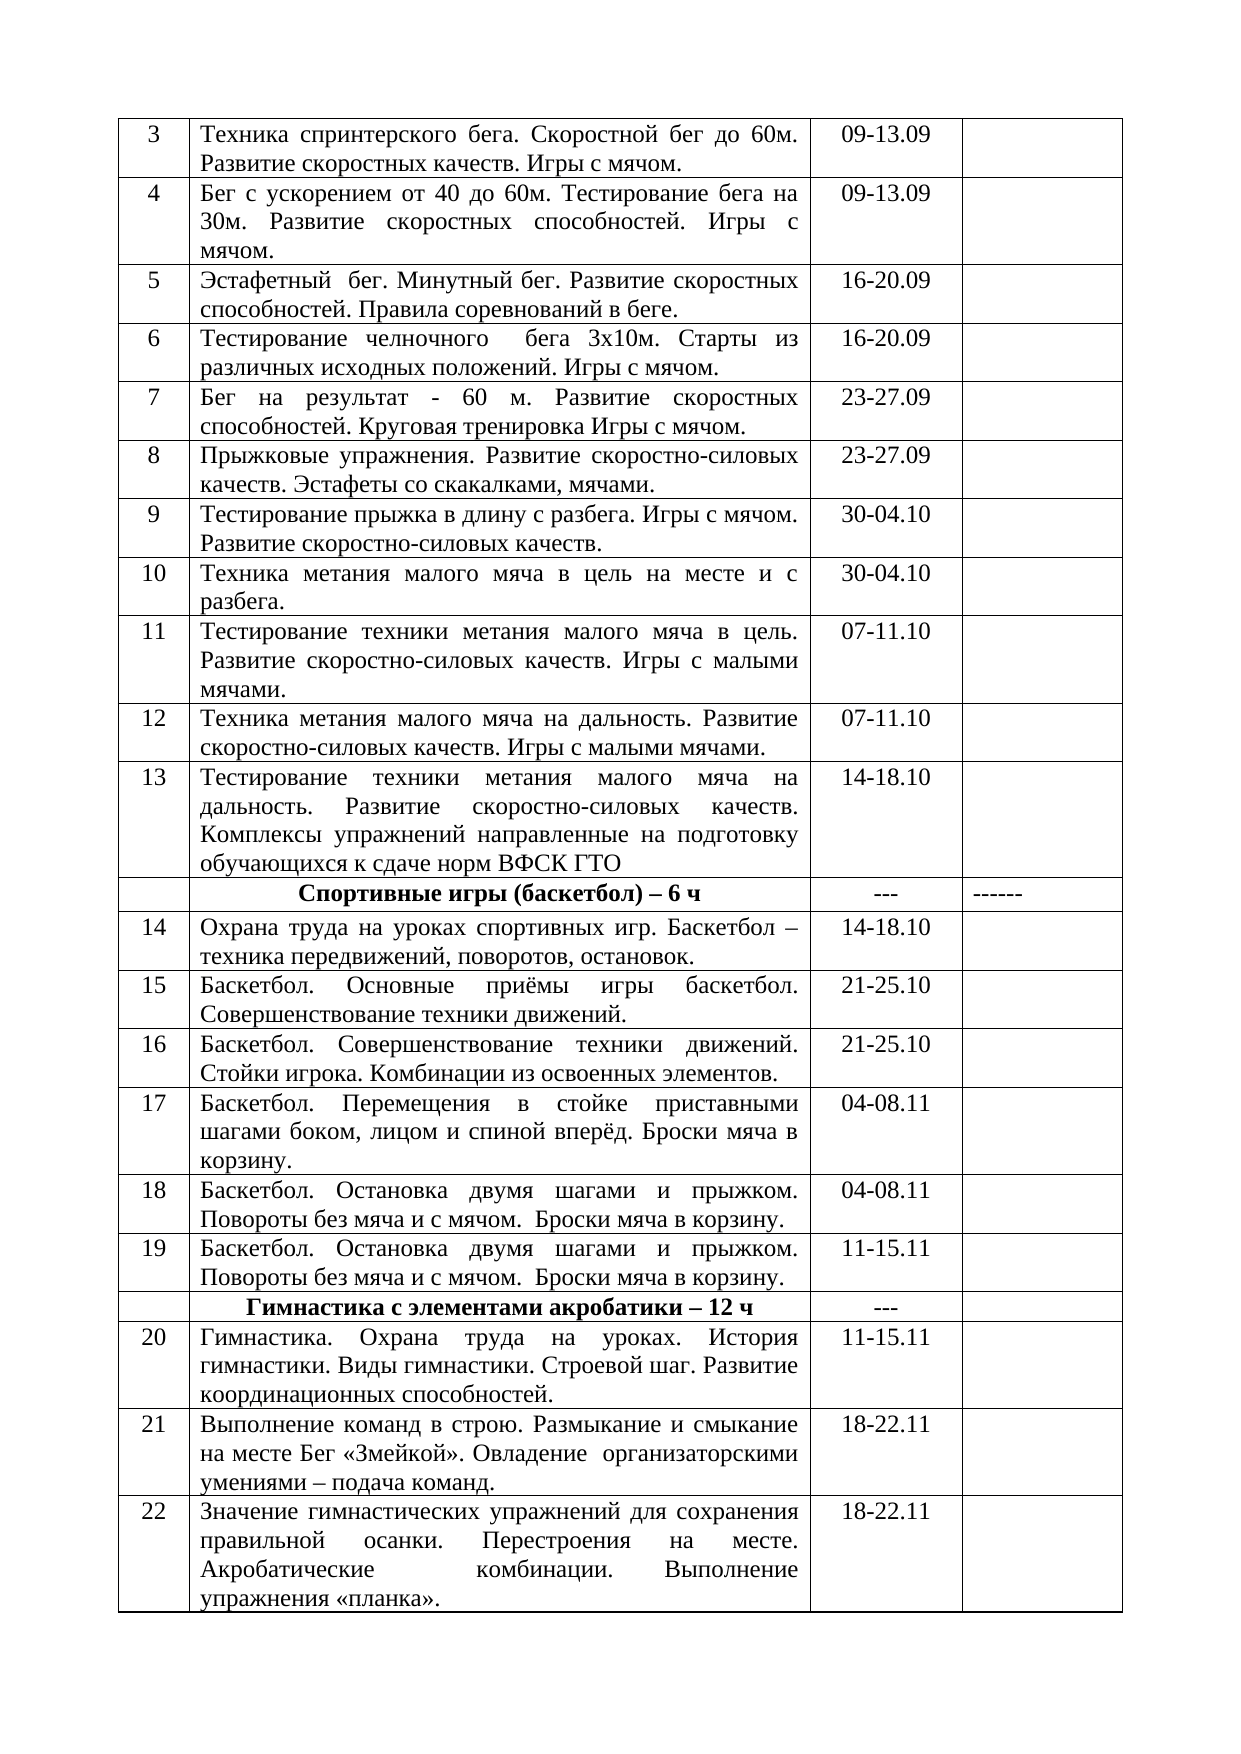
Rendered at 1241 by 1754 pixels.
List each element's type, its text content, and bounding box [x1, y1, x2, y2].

table_cell 14-18.10 [811, 912, 962, 969]
table_cell 04-08.11 [811, 1175, 962, 1232]
table_cell [963, 1088, 1122, 1174]
table_cell 15 [119, 971, 189, 1028]
table_cell Техника метания малого мяча на дальность. Развитие скоростно-силовых качеств. Игры с малыми мячами. [190, 704, 810, 761]
table_cell 10 [119, 558, 189, 615]
table_cell 18-22.11 [811, 1409, 962, 1495]
table_cell 17 [119, 1088, 189, 1174]
table_cell --- [811, 878, 962, 911]
table_cell Бег на результат - 60 м. Развитие скоростных способностей. Круговая тренировка Игры с мячом. [190, 382, 810, 439]
table_cell [963, 1322, 1122, 1408]
table_cell 12 [119, 704, 189, 761]
table_cell [963, 1029, 1122, 1087]
table_cell 11 [119, 616, 189, 702]
table_cell 14 [119, 912, 189, 969]
table_cell Спортивные игры (баскетбол) – 6 ч [190, 878, 810, 911]
table_cell --- [811, 1292, 962, 1321]
table_cell 11-15.11 [811, 1234, 962, 1291]
table_cell Охрана труда на уроках спортивных игр. Баскетбол – техника передвижений, поворотов, остановок. [190, 912, 810, 969]
table_cell [963, 1292, 1122, 1321]
table_cell 30-04.10 [811, 558, 962, 615]
table_cell [963, 912, 1122, 969]
table_cell 21-25.10 [811, 971, 962, 1028]
table_cell Техника спринтерского бега. Скоростной бег до 60м. Развитие скоростных качеств. Игры с мячом. [190, 119, 810, 177]
table_cell [963, 441, 1122, 498]
table_cell [963, 704, 1122, 761]
table_cell 9 [119, 499, 189, 557]
table_cell Баскетбол. Остановка двумя шагами и прыжком. Повороты без мяча и с мячом. Броски мяча в корзину. [190, 1175, 810, 1232]
table_cell 16-20.09 [811, 324, 962, 381]
table_cell Баскетбол. Остановка двумя шагами и прыжком. Повороты без мяча и с мячом. Броски мяча в корзину. [190, 1234, 810, 1291]
table_cell 07-11.10 [811, 704, 962, 761]
table_cell Тестирование техники метания малого мяча на дальность. Развитие скоростно-силовых качеств. Комплексы упражнений направленные на подготовку обучающихся к сдаче норм ВФСК ГТО [190, 762, 810, 877]
table_cell [963, 499, 1122, 557]
table_cell 4 [119, 178, 189, 264]
table_cell Баскетбол. Совершенствование техники движений. Стойки игрока. Комбинации из освоенных элементов. [190, 1029, 810, 1087]
table_cell 18 [119, 1175, 189, 1232]
table_cell 13 [119, 762, 189, 877]
table_cell Техника метания малого мяча в цель на месте и с разбега. [190, 558, 810, 615]
table_cell 23-27.09 [811, 441, 962, 498]
table_cell 21-25.10 [811, 1029, 962, 1087]
table_cell Гимнастика с элементами акробатики – 12 ч [190, 1292, 810, 1321]
table_cell [963, 324, 1122, 381]
table_cell [963, 971, 1122, 1028]
table_cell Значение гимнастических упражнений для сохранения правильной осанки. Перестроения на месте. Акробатические комбинации. Выполнение упражнения «планка». [190, 1496, 810, 1611]
table_cell [963, 178, 1122, 264]
table_cell Эстафетный бег. Минутный бег. Развитие скоростных способностей. Правила соревнований в беге. [190, 265, 810, 322]
table_cell 18-22.11 [811, 1496, 962, 1611]
table_cell Тестирование техники метания малого мяча в цель. Развитие скоростно-силовых качеств. Игры с малыми мячами. [190, 616, 810, 702]
table_cell 07-11.10 [811, 616, 962, 702]
table_cell 16 [119, 1029, 189, 1087]
table_cell Прыжковые упражнения. Развитие скоростно-силовых качеств. Эстафеты со скакалками, мячами. [190, 441, 810, 498]
table_cell 22 [119, 1496, 189, 1611]
table_cell 7 [119, 382, 189, 439]
table_cell Тестирование прыжка в длину с разбега. Игры с мячом. Развитие скоростно-силовых качеств. [190, 499, 810, 557]
table_cell 20 [119, 1322, 189, 1408]
table_cell [963, 1496, 1122, 1611]
table_cell [119, 878, 189, 911]
table_cell 04-08.11 [811, 1088, 962, 1174]
table_cell 3 [119, 119, 189, 177]
table_cell ------ [963, 878, 1122, 911]
table_cell 09-13.09 [811, 178, 962, 264]
table_cell [963, 1234, 1122, 1291]
table_cell 14-18.10 [811, 762, 962, 877]
table_cell [963, 382, 1122, 439]
table_cell 11-15.11 [811, 1322, 962, 1408]
table_cell 8 [119, 441, 189, 498]
table_cell Баскетбол. Основные приёмы игры баскетбол. Совершенствование техники движений. [190, 971, 810, 1028]
table_cell [963, 1175, 1122, 1232]
table_cell 23-27.09 [811, 382, 962, 439]
table_cell 21 [119, 1409, 189, 1495]
table_cell [963, 265, 1122, 322]
table_cell Бег с ускорением от 40 до 60м. Тестирование бега на 30м. Развитие скоростных способностей. Игры с мячом. [190, 178, 810, 264]
table_cell Выполнение команд в строю. Размыкание и смыкание на месте Бег «Змейкой». Овладение организаторскими умениями – подача команд. [190, 1409, 810, 1495]
table_cell Тестирование челночного бега 3х10м. Старты из различных исходных положений. Игры с мячом. [190, 324, 810, 381]
table_cell [119, 1292, 189, 1321]
table_cell 30-04.10 [811, 499, 962, 557]
table_cell [963, 616, 1122, 702]
table_cell Гимнастика. Охрана труда на уроках. История гимнастики. Виды гимнастики. Строевой шаг. Развитие координационных способностей. [190, 1322, 810, 1408]
table_cell 6 [119, 324, 189, 381]
table_cell Баскетбол. Перемещения в стойке приставными шагами боком, лицом и спиной вперёд. Броски мяча в корзину. [190, 1088, 810, 1174]
table_cell 5 [119, 265, 189, 322]
table_cell 19 [119, 1234, 189, 1291]
table_cell [963, 1409, 1122, 1495]
table_cell [963, 119, 1122, 177]
table_cell 16-20.09 [811, 265, 962, 322]
table_cell [963, 762, 1122, 877]
table_cell [963, 558, 1122, 615]
table_cell 09-13.09 [811, 119, 962, 177]
